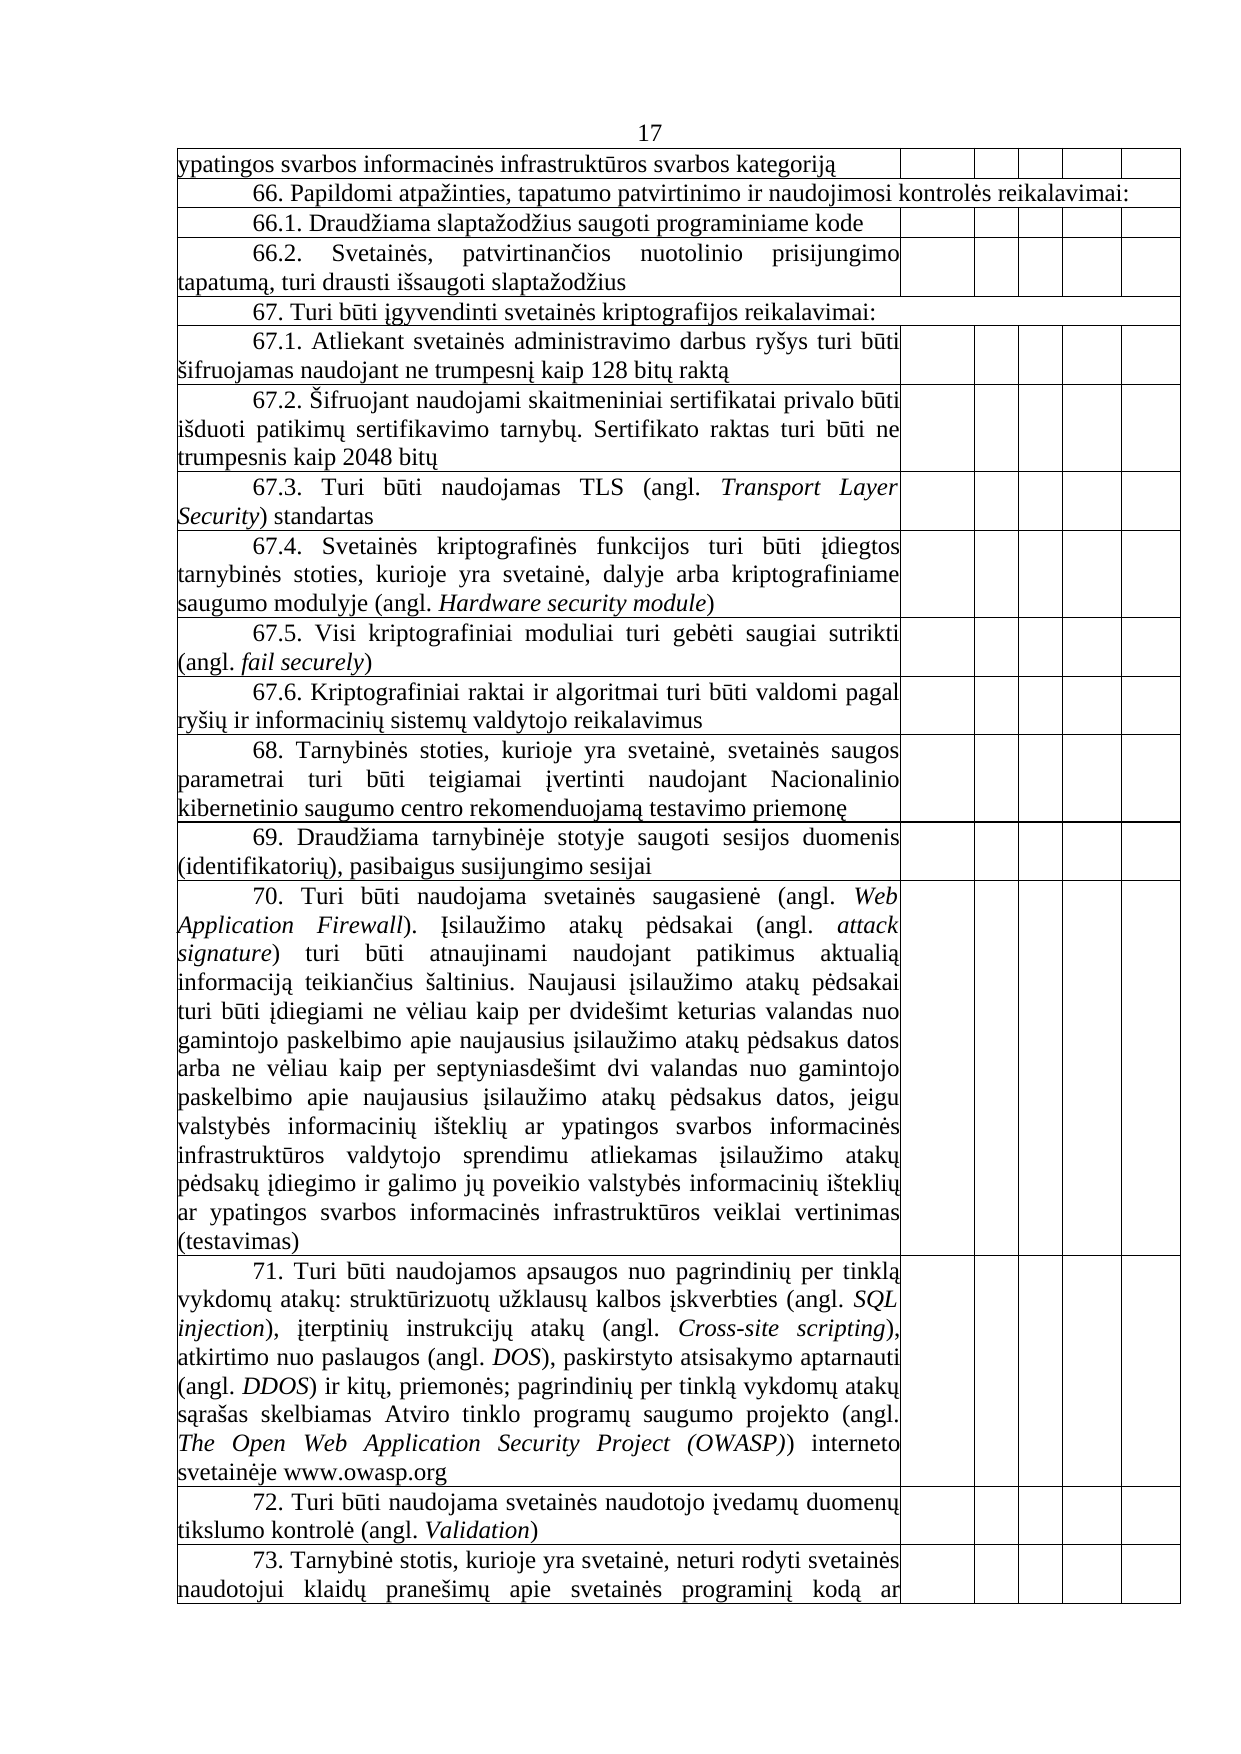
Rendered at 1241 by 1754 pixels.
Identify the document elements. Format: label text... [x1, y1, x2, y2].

table_cell x [901, 472, 974, 530]
table_cell [1122, 238, 1180, 296]
table_cell x [1019, 472, 1062, 530]
table_cell 71. Turi būti naudojamos apsaugos nuo pagrindinių per tinklą vykdomų atakų: struktūrizuotų užklausų kalbos įskverbties (angl. SQL injection), įterptinių instrukcijų atakų (angl. Cross-site scripting), atkirtimo nuo paslaugos (angl. DOS), paskirstyto atsisakymo aptarnauti (angl. DDOS) ir kitų, priemonės; pagrindinių per tinklą vykdomų atakų sąrašas skelbiamas Atviro tinklo programų saugumo projekto (angl. The Open Web Application Security Project (OWASP)) interneto svetainėje www.owasp.org [178, 1256, 900, 1486]
table_cell x [1122, 208, 1180, 237]
table_cell x [1019, 385, 1062, 471]
table_cell x [1019, 881, 1062, 1255]
table_cell x [1019, 677, 1062, 734]
table_cell x [901, 1487, 974, 1544]
table_cell x [1019, 1256, 1062, 1486]
table_cell x [901, 326, 974, 384]
table_cell x [901, 1256, 974, 1486]
table_cell x [975, 823, 1018, 880]
table_cell [1122, 881, 1180, 1255]
table_cell x [1019, 1487, 1062, 1544]
table_cell [1063, 472, 1121, 530]
table_cell x [1019, 531, 1062, 617]
table_cell x [901, 677, 974, 734]
table_cell 70. Turi būti naudojama svetainės saugasienė (angl. Web Application Firewall). Įsilaužimo atakų pėdsakai (angl. attack signature) turi būti atnaujinami naudojant patikimus aktualią informaciją teikiančius šaltinius. Naujausi įsilaužimo atakų pėdsakai turi būti įdiegiami ne vėliau kaip per dvidešimt keturias valandas nuo gamintojo paskelbimo apie naujausius įsilaužimo atakų pėdsakus datos arba ne vėliau kaip per septyniasdešimt dvi valandas nuo gamintojo paskelbimo apie naujausius įsilaužimo atakų pėdsakus datos, jeigu valstybės informacinių išteklių ar ypatingos svarbos informacinės infrastruktūros valdytojo sprendimu atliekamas įsilaužimo atakų pėdsakų įdiegimo ir galimo jų poveikio valstybės informacinių išteklių ar ypatingos svarbos informacinės infrastruktūros veiklai vertinimas (testavimas) [178, 881, 900, 1255]
table_cell x [975, 1545, 1018, 1603]
table_cell x [901, 208, 974, 237]
table_cell 66.2. Svetainės, patvirtinančios nuotolinio prisijungimo tapatumą, turi drausti išsaugoti slaptažodžius [178, 238, 900, 296]
table_cell 67.1. Atliekant svetainės administravimo darbus ryšys turi būti šifruojamas naudojant ne trumpesnį kaip 128 bitų raktą [178, 326, 900, 384]
table_cell 66.1. Draudžiama slaptažodžius saugoti programiniame kode [178, 208, 900, 237]
table_cell x [901, 1545, 974, 1603]
table_cell [1122, 472, 1180, 530]
table_cell x [901, 238, 974, 296]
table_cell [1122, 618, 1180, 676]
table_cell 67.6. Kriptografiniai raktai ir algoritmai turi būti valdomi pagal ryšių ir informacinių sistemų valdytojo reikalavimus [178, 677, 900, 734]
table_cell x [1019, 735, 1062, 821]
table_cell x [1063, 326, 1121, 384]
table_cell x [1122, 326, 1180, 384]
table_cell 67.4. Svetainės kriptografinės funkcijos turi būti įdiegtos tarnybinės stoties, kurioje yra svetainė, dalyje arba kriptografiniame saugumo modulyje (angl. Hardware security module) [178, 531, 900, 617]
table_cell [1063, 735, 1121, 821]
table_cell x [901, 823, 974, 880]
table_cell x [901, 881, 974, 1255]
table_cell x [975, 385, 1018, 471]
table_cell x [1063, 385, 1121, 471]
table_cell x [1063, 677, 1121, 734]
table_cell x [1019, 149, 1062, 177]
table_cell [1122, 1545, 1180, 1603]
table_cell 68. Tarnybinės stoties, kurioje yra svetainė, svetainės saugos parametrai turi būti teigiamai įvertinti naudojant Nacionalinio kibernetinio saugumo centro rekomenduojamą testavimo priemonę [178, 735, 900, 821]
table_cell x [1063, 208, 1121, 237]
table_cell x [975, 881, 1018, 1255]
table_cell x [975, 472, 1018, 530]
table_cell x [901, 618, 974, 676]
table_cell x [1019, 238, 1062, 296]
table_cell x [975, 238, 1018, 296]
table_cell x [975, 677, 1018, 734]
table_cell [1122, 1256, 1180, 1486]
table_cell 67. Turi būti įgyvendinti svetainės kriptografijos reikalavimai: [178, 297, 1180, 325]
table_cell 67.5. Visi kriptografiniai moduliai turi gebėti saugiai sutrikti (angl. fail securely) [178, 618, 900, 676]
table_cell x [901, 385, 974, 471]
table_cell x [975, 208, 1018, 237]
table_cell x [975, 326, 1018, 384]
table_cell x [1019, 326, 1062, 384]
table_cell 73. Tarnybinė stotis, kurioje yra svetainė, neturi rodyti svetainės naudotojui klaidų pranešimų apie svetainės programinį kodą ar [178, 1545, 900, 1603]
table_cell [1063, 881, 1121, 1255]
table_cell x [901, 531, 974, 617]
table_cell x [901, 735, 974, 821]
table_cell ypatingos svarbos informacinės infrastruktūros svarbos kategoriją [178, 149, 900, 177]
table_cell 72. Turi būti naudojama svetainės naudotojo įvedamų duomenų tikslumo kontrolė (angl. Validation) [178, 1487, 900, 1544]
table_cell [1122, 735, 1180, 821]
table_cell [1122, 385, 1180, 471]
table_cell x [901, 149, 974, 177]
table_cell x [1063, 531, 1121, 617]
table_cell x [1019, 208, 1062, 237]
table_cell x [1063, 823, 1121, 880]
table_cell x [1063, 1545, 1121, 1603]
table_cell x [975, 149, 1018, 177]
table_cell 66. Papildomi atpažinties, tapatumo patvirtinimo ir naudojimosi kontrolės reikalavimai: [178, 179, 1180, 207]
table_cell x [1122, 677, 1180, 734]
table_cell x [1019, 823, 1062, 880]
table_cell x [975, 1256, 1018, 1486]
table_cell [1063, 618, 1121, 676]
table_cell [1063, 1256, 1121, 1486]
table_cell x [975, 735, 1018, 821]
table_cell x [1122, 823, 1180, 880]
table_cell x [1063, 1487, 1121, 1544]
table_cell [1122, 1487, 1180, 1544]
table_cell x [1063, 149, 1121, 177]
table_cell [1122, 531, 1180, 617]
table_cell x [975, 531, 1018, 617]
table_cell x [1019, 618, 1062, 676]
table_cell 67.2. Šifruojant naudojami skaitmeniniai sertifikatai privalo būti išduoti patikimų sertifikavimo tarnybų. Sertifikato raktas turi būti ne trumpesnis kaip 2048 bitų [178, 385, 900, 471]
table_cell x [975, 618, 1018, 676]
table_cell 67.3. Turi būti naudojamas TLS (angl. Transport Layer Security) standartas [178, 472, 900, 530]
table_cell x [975, 1487, 1018, 1544]
table_cell x [1122, 149, 1180, 177]
table_cell 69. Draudžiama tarnybinėje stotyje saugoti sesijos duomenis (identifikatorių), pasibaigus susijungimo sesijai [178, 823, 900, 880]
table_cell x [1019, 1545, 1062, 1603]
table_cell x [1063, 238, 1121, 296]
